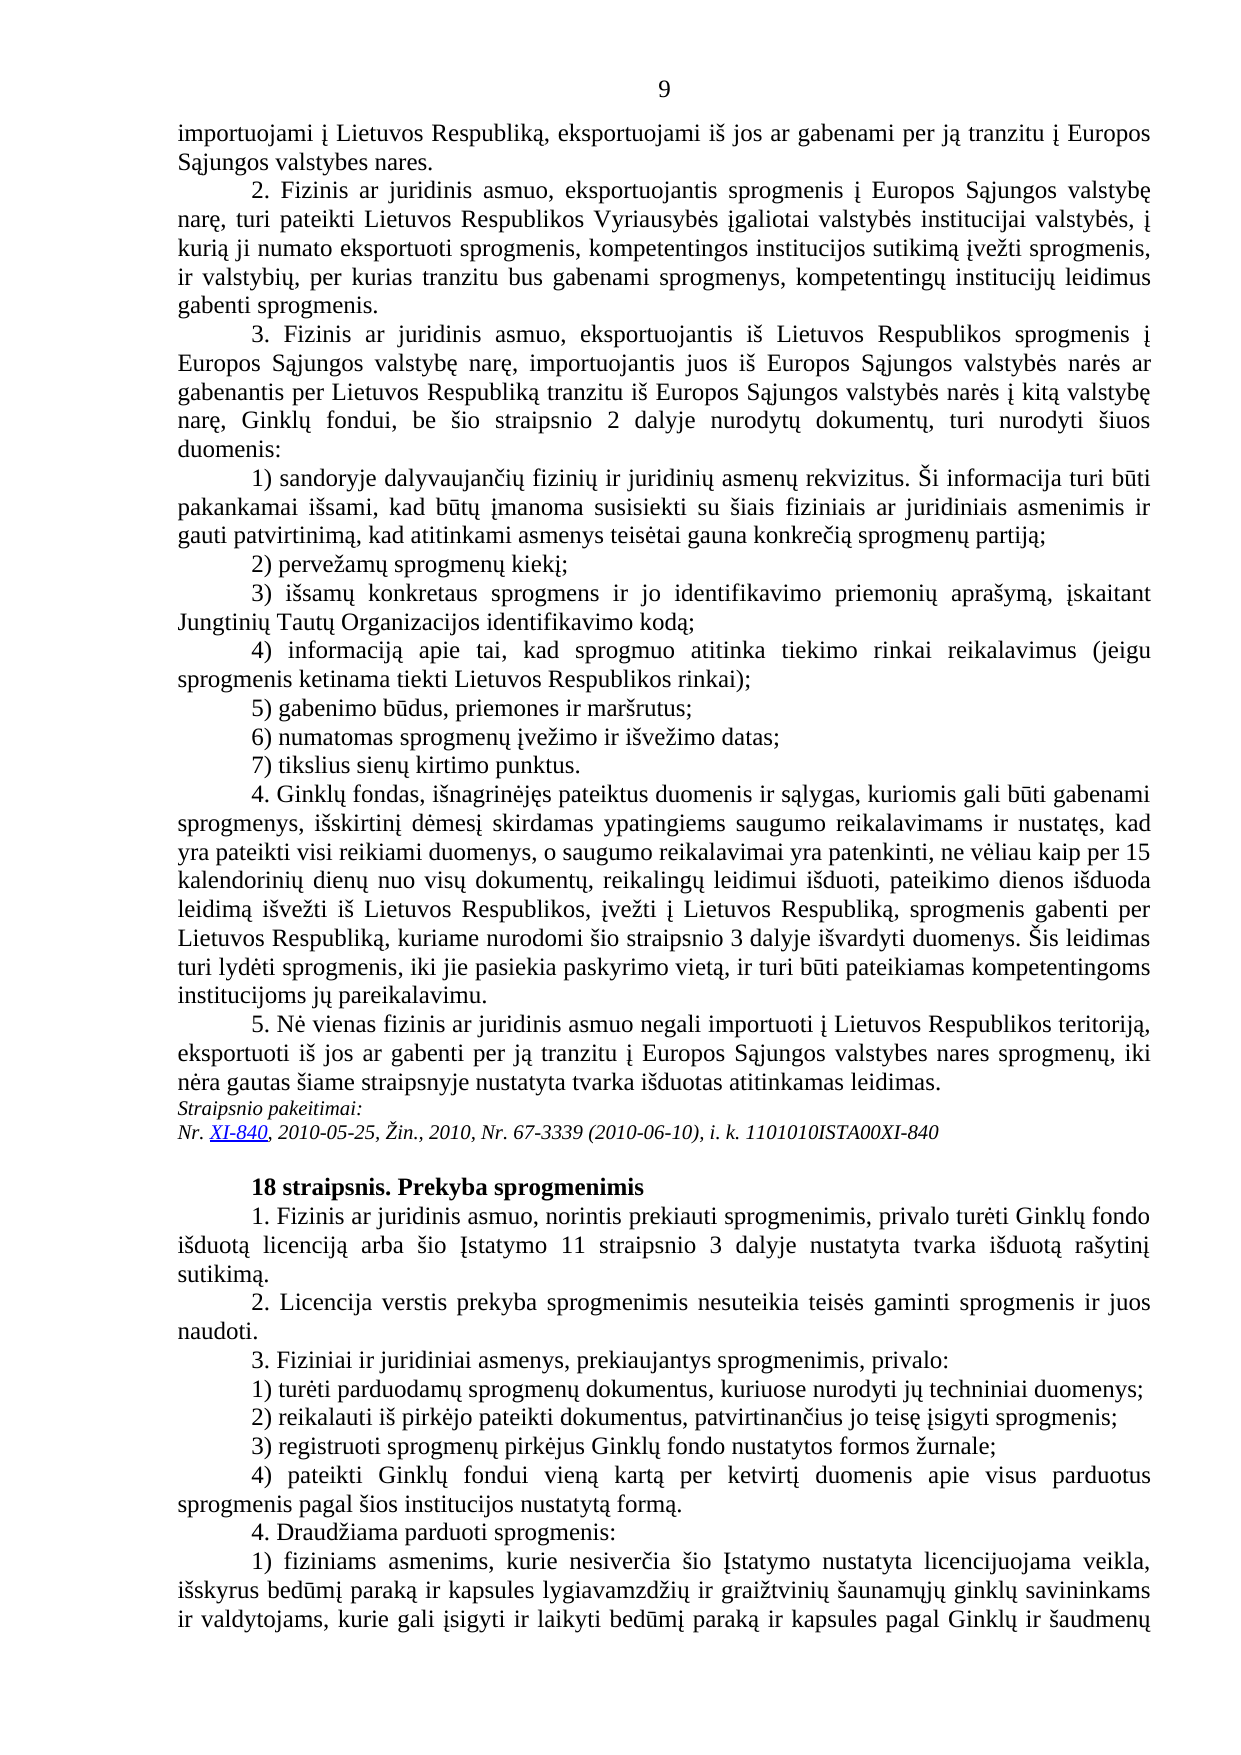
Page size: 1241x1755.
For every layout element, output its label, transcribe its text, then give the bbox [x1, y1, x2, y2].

text 1) turėti parduodamų sprogmenų dokumentus, kuriuose nurodyti jų techniniai duomenys; [177, 1374, 1152, 1402]
text 5) gabenimo būdus, priemones ir maršrutus; [177, 693, 1152, 722]
text 7) tikslius sienų kirtimo punktus. [177, 751, 1152, 779]
text 4) informaciją apie tai, kad sprogmuo atitinka tiekimo rinkai reikalavimus (jeigu sprogmenis ketinama tiekti Lietuvos Respublikos rinkai); [177, 636, 1152, 693]
text importuojami į Lietuvos Respubliką, eksportuojami iš jos ar gabenami per ją tranzitu į Europos Sąjungos valstybes nares. [177, 118, 1152, 176]
text 2. Licencija verstis prekyba sprogmenimis nesuteikia teisės gaminti sprogmenis ir juos naudoti. [177, 1287, 1152, 1345]
text 2) reikalauti iš pirkėjo pateikti dokumentus, patvirtinančius jo teisę įsigyti sprogmenis; [177, 1402, 1152, 1431]
text 2) pervežamų sprogmenų kiekį; [177, 549, 1152, 578]
text 3. Fizinis ar juridinis asmuo, eksportuojantis iš Lietuvos Respublikos sprogmenis į Europos Sąjungos valstybę narę, importuojantis juos iš Europos Sąjungos valstybės narės ar gabenantis per Lietuvos Respubliką tranzitu iš Europos Sąjungos valstybės narės į kitą valstybę narę, Ginklų fondui, be šio straipsnio 2 dalyje nurodytų dokumentų, turi nurodyti šiuos duomenis: [177, 319, 1152, 463]
text 3) išsamų konkretaus sprogmens ir jo identifikavimo priemonių aprašymą, įskaitant Jungtinių Tautų Organizacijos identifikavimo kodą; [177, 578, 1152, 636]
text 1) fiziniams asmenims, kurie nesiverčia šio Įstatymo nustatyta licencijuojama veikla, išskyrus bedūmį paraką ir kapsules lygiavamzdžių ir graižtvinių šaunamųjų ginklų savininkams ir valdytojams, kurie gali įsigyti ir laikyti bedūmį paraką ir kapsules pagal Ginklų ir šaudmenų [177, 1546, 1152, 1632]
text 1) sandoryje dalyvaujančių fizinių ir juridinių asmenų rekvizitus. Ši informacija turi būti pakankamai išsami, kad būtų įmanoma susisiekti su šiais fiziniais ar juridiniais asmenimis ir gauti patvirtinimą, kad atitinkami asmenys teisėtai gauna konkrečią sprogmenų partiją; [177, 463, 1152, 549]
text 4. Draudžiama parduoti sprogmenis: [177, 1517, 1152, 1546]
text 5. Nė vienas fizinis ar juridinis asmuo negali importuoti į Lietuvos Respublikos teritoriją, eksportuoti iš jos ar gabenti per ją tranzitu į Europos Sąjungos valstybes nares sprogmenų, iki nėra gautas šiame straipsnyje nustatyta tvarka išduotas atitinkamas leidimas. [177, 1009, 1152, 1096]
text 4) pateikti Ginklų fondui vieną kartą per ketvirtį duomenis apie visus parduotus sprogmenis pagal šios institucijos nustatytą formą. [177, 1460, 1152, 1517]
text Straipsnio pakeitimai: [177, 1096, 1152, 1120]
text 3. Fiziniai ir juridiniai asmenys, prekiaujantys sprogmenimis, privalo: [177, 1345, 1152, 1374]
text 1. Fizinis ar juridinis asmuo, norintis prekiauti sprogmenimis, privalo turėti Ginklų fondo išduotą licenciją arba šio Įstatymo 11 straipsnio 3 dalyje nustatyta tvarka išduotą rašytinį sutikimą. [177, 1201, 1152, 1287]
text 6) numatomas sprogmenų įvežimo ir išvežimo datas; [177, 722, 1152, 751]
text 18 straipsnis. Prekyba sprogmenimis [177, 1172, 1152, 1201]
text 2. Fizinis ar juridinis asmuo, eksportuojantis sprogmenis į Europos Sąjungos valstybę narę, turi pateikti Lietuvos Respublikos Vyriausybės įgaliotai valstybės institucijai valstybės, į kurią ji numato eksportuoti sprogmenis, kompetentingos institucijos sutikimą įvežti sprogmenis, ir valstybių, per kurias tranzitu bus gabenami sprogmenys, kompetentingų institucijų leidimus gabenti sprogmenis. [177, 176, 1152, 319]
text 3) registruoti sprogmenų pirkėjus Ginklų fondo nustatytos formos žurnale; [177, 1431, 1152, 1460]
text Nr. XI-840, 2010-05-25, Žin., 2010, Nr. 67-3339 (2010-06-10), i. k. 1101010ISTA00XI-840 [177, 1120, 1152, 1144]
text 4. Ginklų fondas, išnagrinėjęs pateiktus duomenis ir sąlygas, kuriomis gali būti gabenami sprogmenys, išskirtinį dėmesį skirdamas ypatingiems saugumo reikalavimams ir nustatęs, kad yra pateikti visi reikiami duomenys, o saugumo reikalavimai yra patenkinti, ne vėliau kaip per 15 kalendorinių dienų nuo visų dokumentų, reikalingų leidimui išduoti, pateikimo dienos išduoda leidimą išvežti iš Lietuvos Respublikos, įvežti į Lietuvos Respubliką, sprogmenis gabenti per Lietuvos Respubliką, kuriame nurodomi šio straipsnio 3 dalyje išvardyti duomenys. Šis leidimas turi lydėti sprogmenis, iki jie pasiekia paskyrimo vietą, ir turi būti pateikiamas kompetentingoms institucijoms jų pareikalavimu. [177, 779, 1152, 1009]
